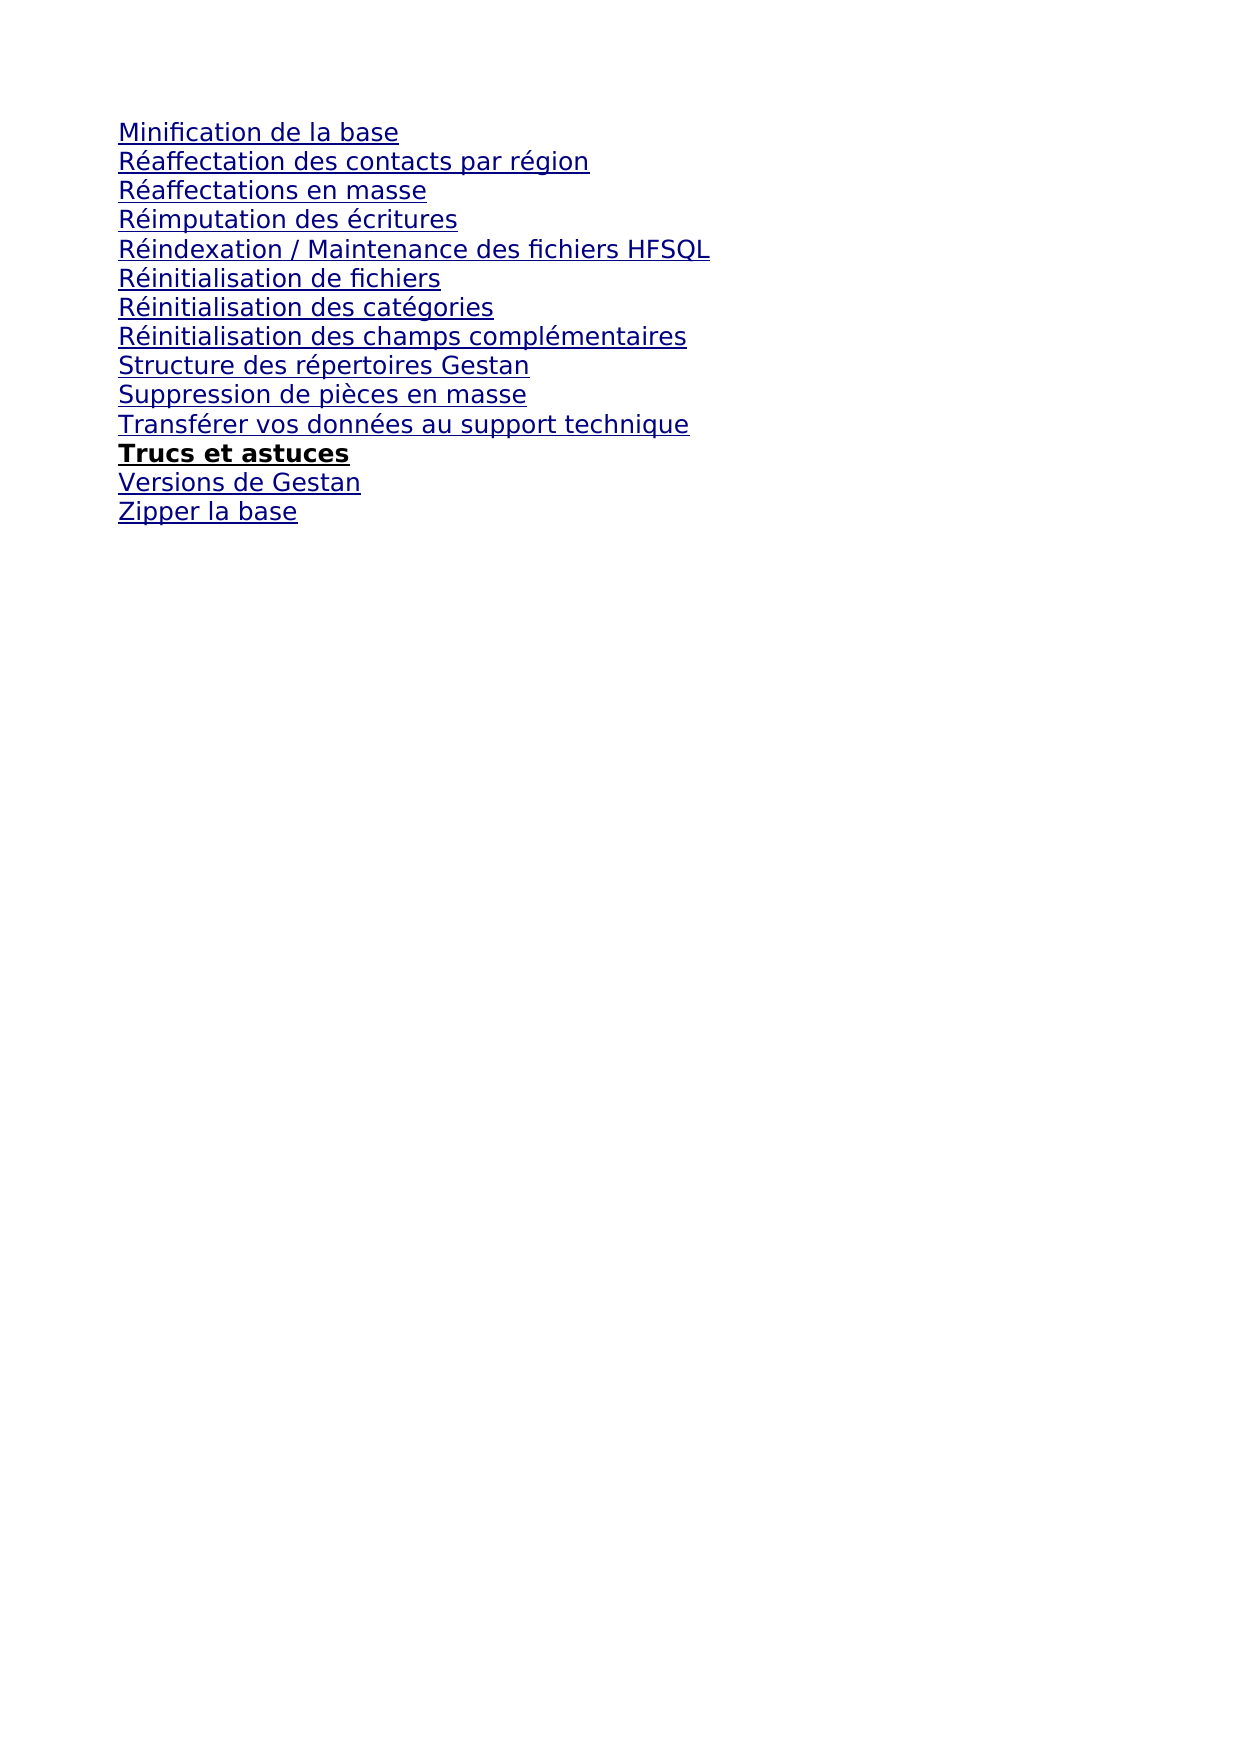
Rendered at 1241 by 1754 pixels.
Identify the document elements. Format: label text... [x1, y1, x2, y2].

text Minification de la base Réaffectation des contacts par région Réaffectations en masse Réimputation des écritures Réindexation / Maintenance des fichiers HFSQL Réinitialisation de fichiers Réinitialisation des catégories Réinitialisation des champs complémentaires Structure des répertoires Gestan Suppression de pièces en masse Transférer vos données au support technique Trucs et astuces Versions de Gestan Zipper la base [118, 118, 1122, 556]
